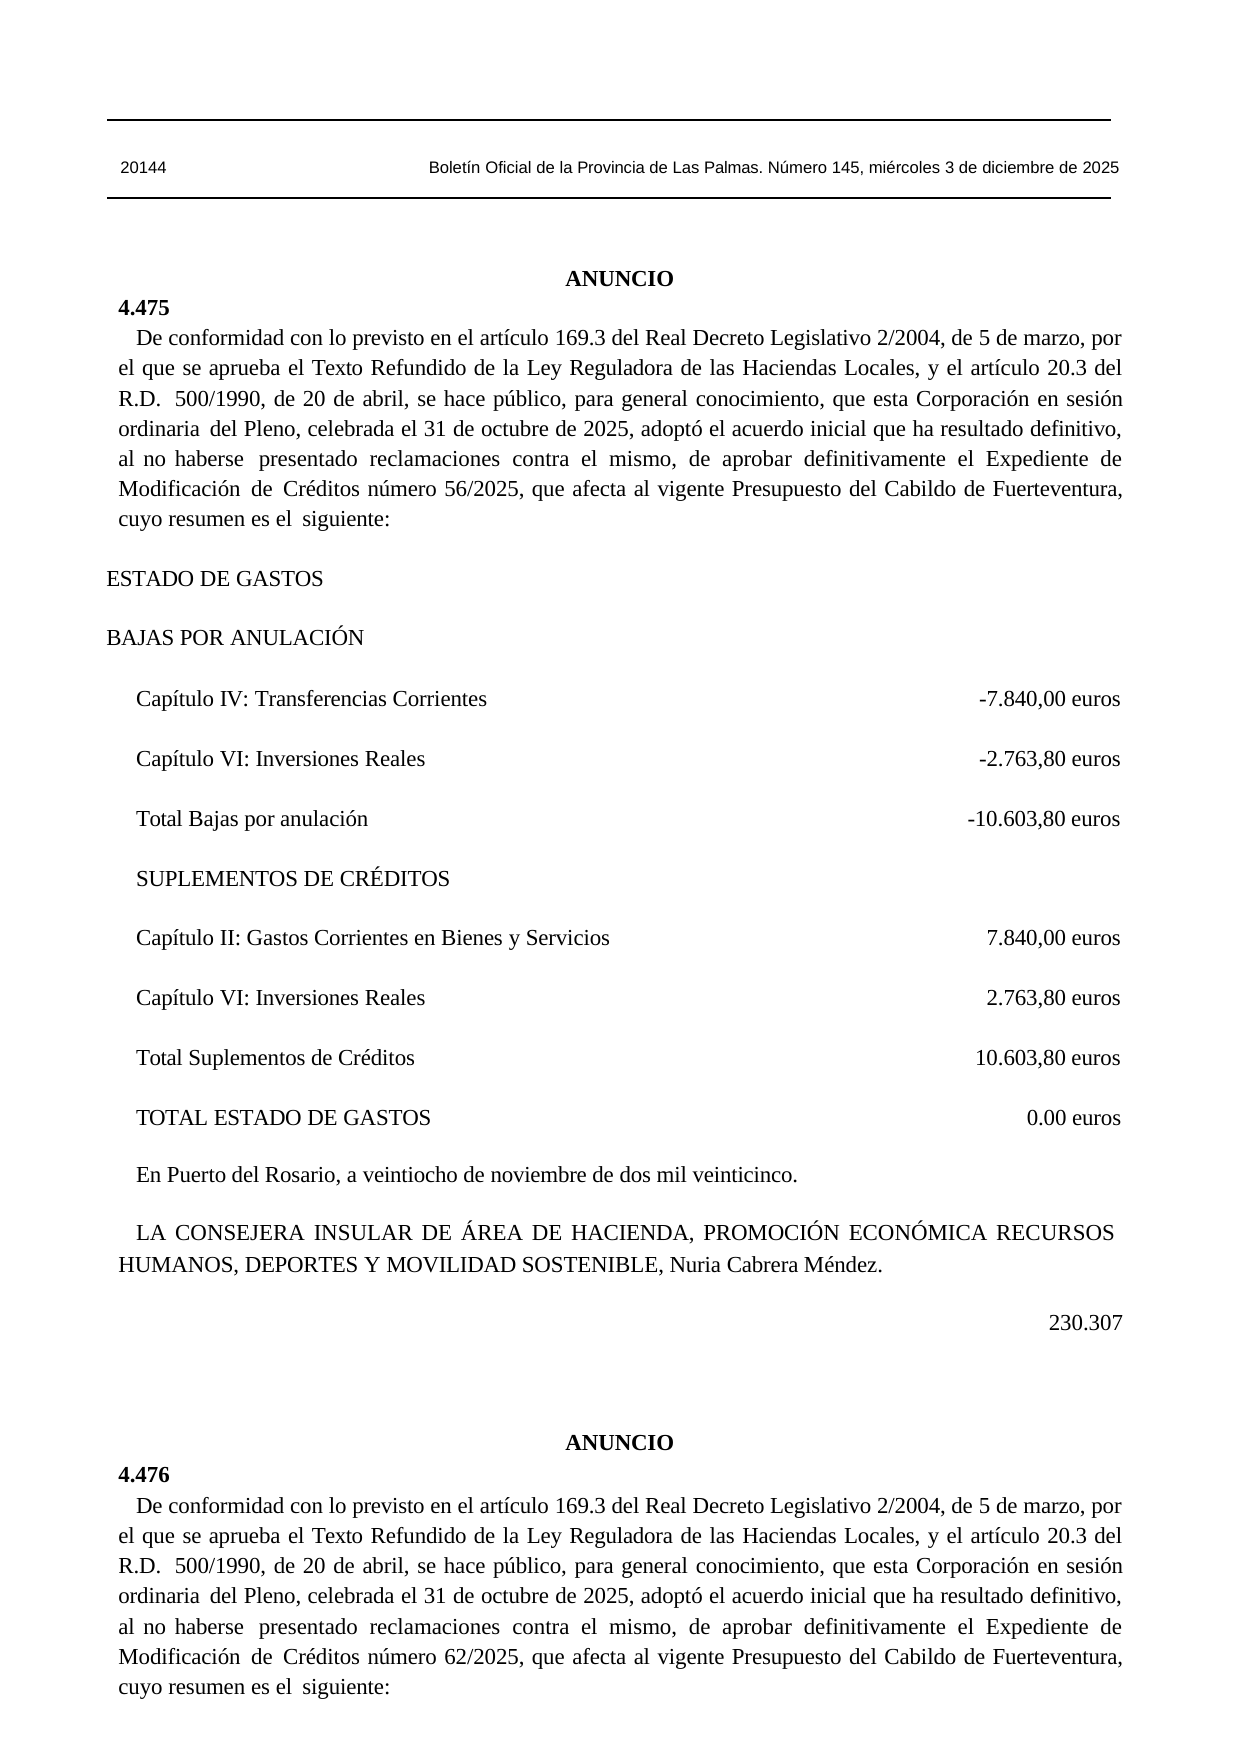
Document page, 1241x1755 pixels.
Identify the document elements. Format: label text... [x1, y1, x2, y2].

text Capítulo VI: Inversiones Reales -2.763,80 euros [136, 745, 1134, 771]
text SUPLEMENTOS DE CRÉDITOS [136, 864, 1134, 891]
subtitle 4.475 [118, 294, 170, 320]
subtitle 4.476 [118, 1461, 170, 1488]
text TOTAL ESTADO DE GASTOS 0.00 euros [136, 1104, 1134, 1130]
text 230.307 [106, 1309, 1123, 1335]
text ESTADO DE GASTOS BAJAS POR ANULACIÓN [106, 565, 396, 651]
text Capítulo VI: Inversiones Reales 2.763,80 euros [136, 984, 1134, 1011]
text Capítulo II: Gastos Corrientes en Bienes y Servicios 7.840,00 euros [136, 924, 1134, 951]
text Total Suplementos de Créditos 10.603,80 euros [136, 1044, 1134, 1070]
text En Puerto del Rosario, a veintiocho de noviembre de dos mil veinticinco. [136, 1161, 1134, 1188]
text ANUNCIO [565, 1429, 1134, 1455]
text LA CONSEJERA INSULAR DE ÁREA DE HACIENDA, PROMOCIÓN ECONÓMICA RECURSOS HUMANOS, DEPORTES Y MOVILIDAD SOSTENIBLE, Nuria Cabrera Méndez. [118, 1219, 1123, 1278]
text Capítulo IV: Transferencias Corrientes -7.840,00 euros [136, 685, 1134, 712]
text De conformidad con lo previsto en el artículo 169.3 del Real Decreto Legislativo 2/2004, de 5 de marzo, por el que se aprueba el Texto Refundido de la Ley Reguladora de las Haciendas Locales, y el artículo 20.3 del R.D. 500/1990, de 20 de abril, se hace público, para general conocimiento, que esta Corporación en sesión ordinaria del Pleno, celebrada el 31 de octubre de 2025, adoptó el acuerdo inicial que ha resultado definitivo, al no haberse presentado reclamaciones contra el mismo, de aprobar definitivamente el Expediente de Modificación de Créditos número 56/2025, que afecta al vigente Presupuesto del Cabildo de Fuerteventura, cuyo resumen es el siguiente: [118, 324, 1123, 532]
text 20144 Boletín Oficial de la Provincia de Las Palmas. Número 145, miércoles 3 de diciembre de 2025 [120, 158, 1134, 177]
text Total Bajas por anulación -10.603,80 euros [136, 805, 1134, 831]
text De conformidad con lo previsto en el artículo 169.3 del Real Decreto Legislativo 2/2004, de 5 de marzo, por el que se aprueba el Texto Refundido de la Ley Reguladora de las Haciendas Locales, y el artículo 20.3 del R.D. 500/1990, de 20 de abril, se hace público, para general conocimiento, que esta Corporación en sesión ordinaria del Pleno, celebrada el 31 de octubre de 2025, adoptó el acuerdo inicial que ha resultado definitivo, al no haberse presentado reclamaciones contra el mismo, de aprobar definitivamente el Expediente de Modificación de Créditos número 62/2025, que afecta al vigente Presupuesto del Cabildo de Fuerteventura, cuyo resumen es el siguiente: [118, 1492, 1123, 1699]
text ANUNCIO [565, 265, 1134, 291]
